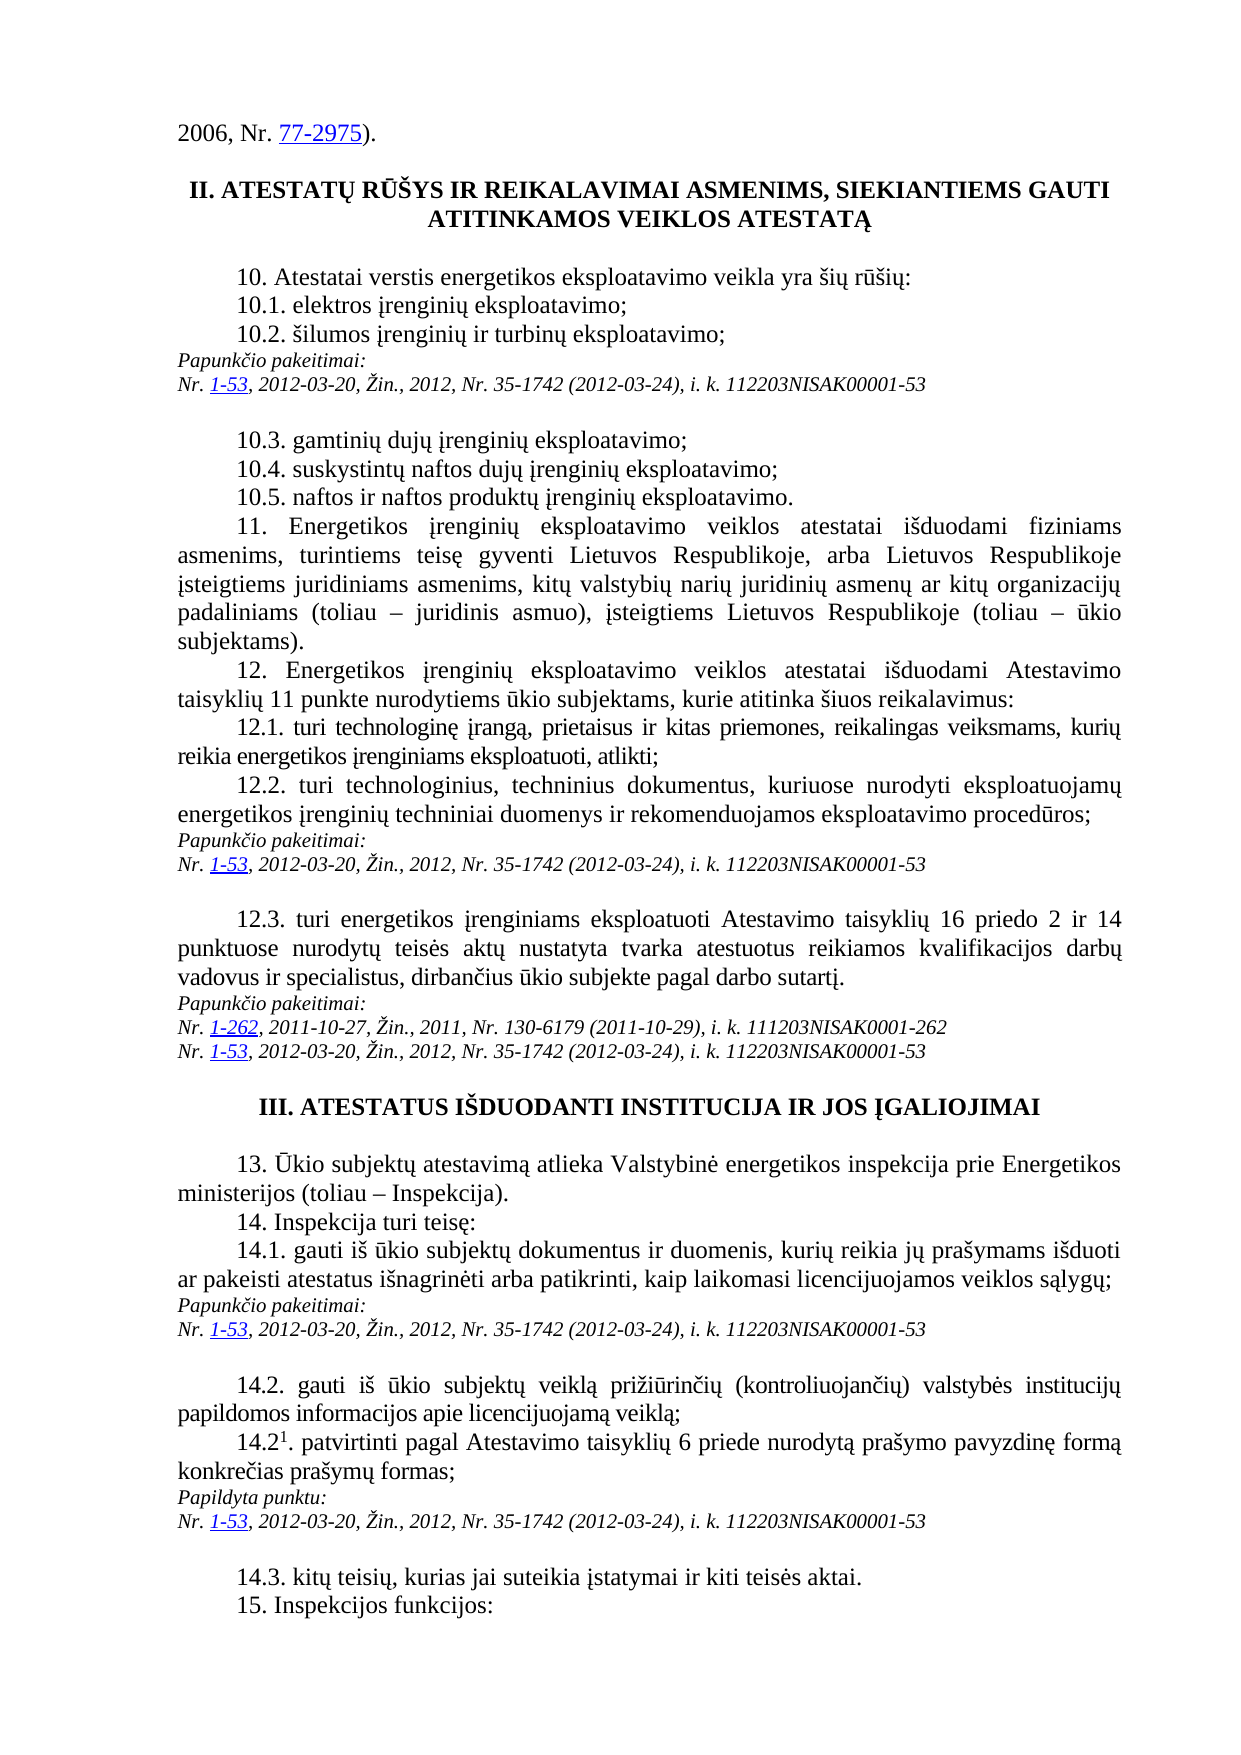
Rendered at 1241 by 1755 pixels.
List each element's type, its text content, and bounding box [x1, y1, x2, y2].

text 10.3. gamtinių dujų įrenginių eksploatavimo; [177, 425, 1122, 454]
text Papildyta punktu: [177, 1485, 1122, 1509]
text 15. Inspekcijos funkcijos: [177, 1590, 1122, 1619]
text 11. Energetikos įrenginių eksploatavimo veiklos atestatai išduodami fiziniams asmenims, turintiems teisę gyventi Lietuvos Respublikoje, arba Lietuvos Respublikoje įsteigtiems juridiniams asmenims, kitų valstybių narių juridinių asmenų ar kitų organizacijų padaliniams (toliau – juridinis asmuo), įsteigtiems Lietuvos Respublikoje (toliau – ūkio subjektams). [177, 511, 1122, 655]
text II. ATESTATŲ RŪŠYS IR REIKALAVIMAI ASMENIMS, SIEKIANTIEMS GAUTI ATITINKAMOS VEIKLOS ATESTATĄ [177, 176, 1122, 233]
text Nr. 1-53, 2012-03-20, Žin., 2012, Nr. 35-1742 (2012-03-24), i. k. 112203NISAK00001-53 [177, 372, 1122, 396]
text 10.2. šilumos įrenginių ir turbinų eksploatavimo; [177, 319, 1122, 348]
text 12.3. turi energetikos įrenginiams eksploatuoti Atestavimo taisyklių 16 priedo 2 ir 14 punktuose nurodytų teisės aktų nustatyta tvarka atestuotus reikiamos kvalifikacijos darbų vadovus ir specialistus, dirbančius ūkio subjekte pagal darbo sutartį. [177, 904, 1122, 991]
text Nr. 1-53, 2012-03-20, Žin., 2012, Nr. 35-1742 (2012-03-24), i. k. 112203NISAK00001-53 [177, 1317, 1122, 1341]
text 10.5. naftos ir naftos produktų įrenginių eksploatavimo. [177, 482, 1122, 511]
text Nr. 1-53, 2012-03-20, Žin., 2012, Nr. 35-1742 (2012-03-24), i. k. 112203NISAK00001-53 [177, 852, 1122, 876]
text 2006, Nr. 77-2975). [177, 118, 1122, 147]
text 10.4. suskystintų naftos dujų įrenginių eksploatavimo; [177, 454, 1122, 482]
text Papunkčio pakeitimai: [177, 827, 1122, 852]
text Nr. 1-262, 2011-10-27, Žin., 2011, Nr. 130-6179 (2011-10-29), i. k. 111203NISAK0001-262 [177, 1015, 1122, 1039]
text 12.2. turi technologinius, techninius dokumentus, kuriuose nurodyti eksploatuojamų energetikos įrenginių techniniai duomenys ir rekomenduojamos eksploatavimo procedūros; [177, 770, 1122, 827]
text III. ATESTATUS IŠDUODANTI INSTITUCIJA IR JOS ĮGALIOJIMAI [177, 1092, 1122, 1120]
text Nr. 1-53, 2012-03-20, Žin., 2012, Nr. 35-1742 (2012-03-24), i. k. 112203NISAK00001-53 [177, 1509, 1122, 1533]
text 14.2. gauti iš ūkio subjektų veiklą prižiūrinčių (kontroliuojančių) valstybės institucijų papildomos informacijos apie licencijuojamą veiklą; [177, 1370, 1122, 1427]
text 14.21. patvirtinti pagal Atestavimo taisyklių 6 priede nurodytą prašymo pavyzdinę formą konkrečias prašymų formas; [177, 1427, 1122, 1485]
text Papunkčio pakeitimai: [177, 1293, 1122, 1317]
text 14. Inspekcija turi teisę: [177, 1207, 1122, 1235]
text 12.1. turi technologinę įrangą, prietaisus ir kitas priemones, reikalingas veiksmams, kurių reikia energetikos įrenginiams eksploatuoti, atlikti; [177, 712, 1122, 770]
text 12. Energetikos įrenginių eksploatavimo veiklos atestatai išduodami Atestavimo taisyklių 11 punkte nurodytiems ūkio subjektams, kurie atitinka šiuos reikalavimus: [177, 655, 1122, 712]
text 13. Ūkio subjektų atestavimą atlieka Valstybinė energetikos inspekcija prie Energetikos ministerijos (toliau – Inspekcija). [177, 1149, 1122, 1207]
text Papunkčio pakeitimai: [177, 348, 1122, 372]
text 14.1. gauti iš ūkio subjektų dokumentus ir duomenis, kurių reikia jų prašymams išduoti ar pakeisti atestatus išnagrinėti arba patikrinti, kaip laikomasi licencijuojamos veiklos sąlygų; [177, 1235, 1122, 1293]
text 14.3. kitų teisių, kurias jai suteikia įstatymai ir kiti teisės aktai. [177, 1562, 1122, 1590]
text Papunkčio pakeitimai: [177, 991, 1122, 1015]
text Nr. 1-53, 2012-03-20, Žin., 2012, Nr. 35-1742 (2012-03-24), i. k. 112203NISAK00001-53 [177, 1039, 1122, 1063]
text 10.1. elektros įrenginių eksploatavimo; [177, 291, 1122, 319]
text 10. Atestatai verstis energetikos eksploatavimo veikla yra šių rūšių: [177, 262, 1122, 291]
